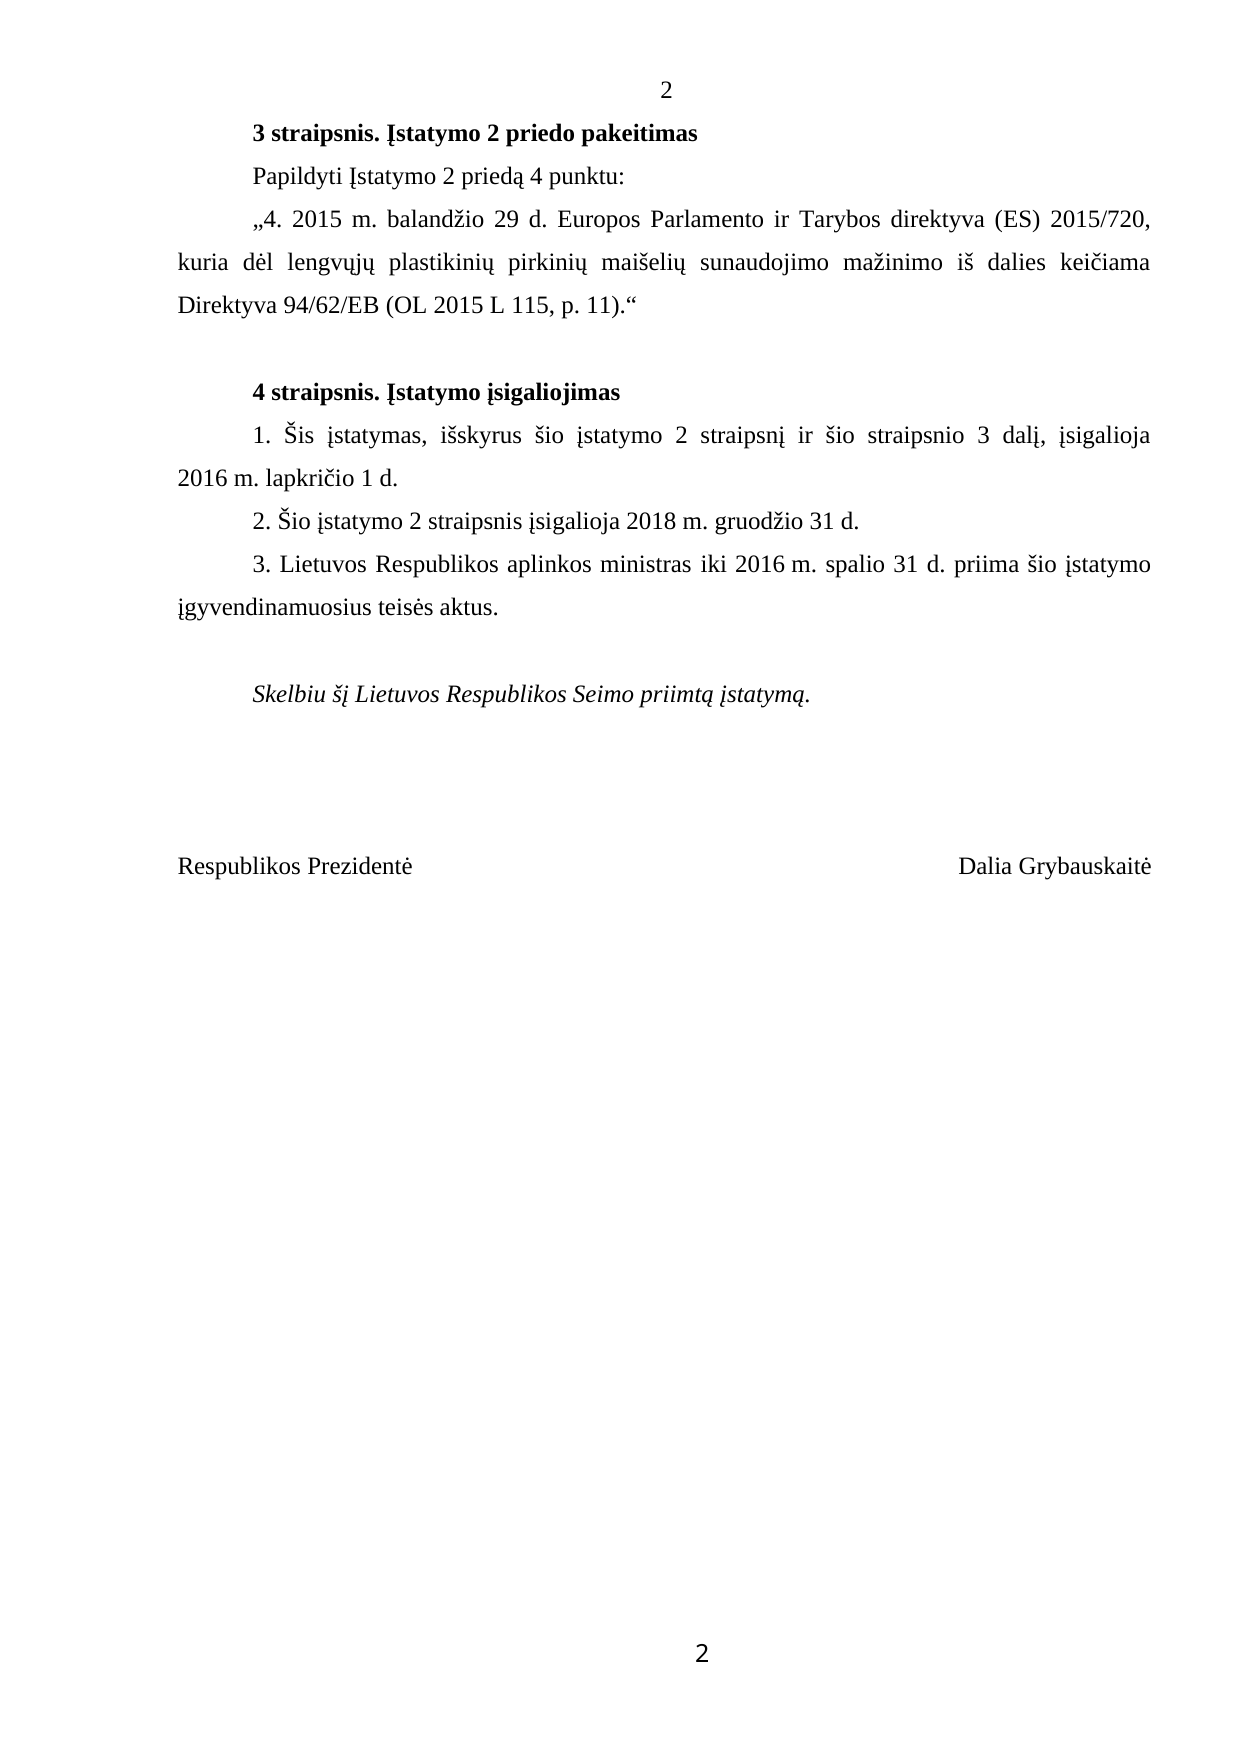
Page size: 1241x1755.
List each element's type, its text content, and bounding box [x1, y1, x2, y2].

text 3 straipsnis. Įstatymo 2 priedo pakeitimas [177, 118, 1152, 147]
text 3. Lietuvos Respublikos aplinkos ministras iki 2016 m. spalio 31 d. priima šio įstatymo įgyvendinamuosius teisės aktus. [177, 549, 1152, 621]
text Respublikos Prezidentė Dalia Grybauskaitė [177, 851, 1152, 880]
text 1. Šis įstatymas, išskyrus šio įstatymo 2 straipsnį ir šio straipsnio 3 dalį, įsigalioja 2016 m. lapkričio 1 d. [177, 420, 1152, 492]
text 2. Šio įstatymo 2 straipsnis įsigalioja 2018 m. gruodžio 31 d. [177, 506, 1152, 535]
text Papildyti Įstatymo 2 priedą 4 punktu: [177, 161, 1152, 190]
text „4. 2015 m. balandžio 29 d. Europos Parlamento ir Tarybos direktyva (ES) 2015/720, kuria dėl lengvųjų plastikinių pirkinių maišelių sunaudojimo mažinimo iš dalies keičiama Direktyva 94/62/EB (OL 2015 L 115, p. 11).“ [177, 204, 1152, 319]
text Skelbiu šį Lietuvos Respublikos Seimo priimtą įstatymą. [177, 679, 1152, 707]
text 4 straipsnis. Įstatymo įsigaliojimas [177, 377, 1152, 406]
